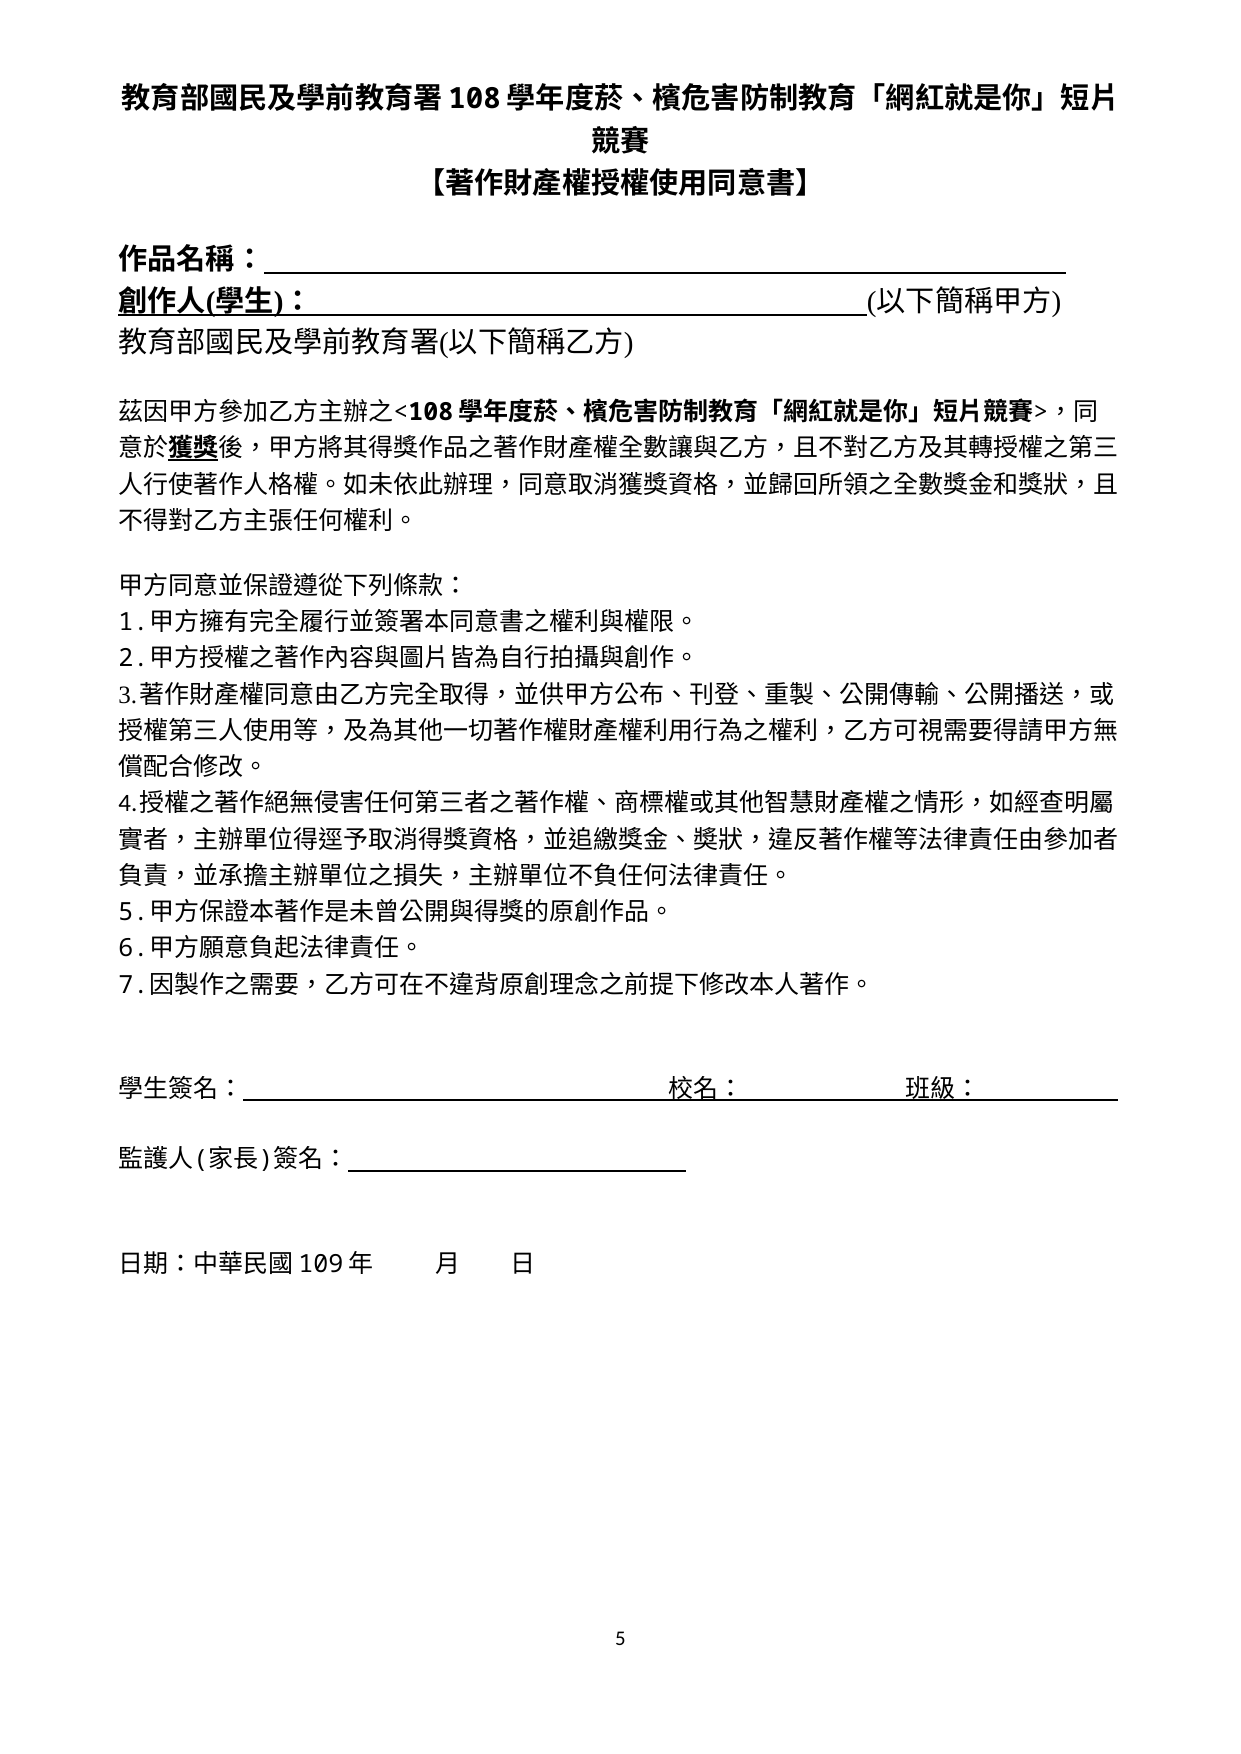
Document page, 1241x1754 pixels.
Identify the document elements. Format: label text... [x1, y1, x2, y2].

text 茲因甲方參加乙方主辦之<108學年度菸、檳危害防制教育「網紅就是你」短片競賽>，同意於獲獎後，甲方將其得獎作品之著作財產權全數讓與乙方，且不對乙方及其轉授權之第三人行使著作人格權。如未依此辦理，同意取消獲獎資格，並歸回所領之全數獎金和獎狀，且不得對乙方主張任何權利。 [118, 392, 1122, 537]
text 教育部國民及學前教育署(以下簡稱乙方) [118, 319, 1122, 361]
text 作品名稱： [118, 236, 1122, 278]
text 學生簽名： 校名： 班級： [118, 1068, 1122, 1105]
list 授權之著作絕無侵害任何第三者之著作權、商標權或其他智慧財產權之情形，如經查明屬實者，主辦單位得逕予取消得獎資格，並追繳獎金、奬狀，違反著作權等法律責任由參加者負責，並承擔主辦單位之損失，主辦單位不負任何法律責任。 [118, 783, 1122, 892]
text 創作人(學生)： (以下簡稱甲方) [118, 278, 1122, 319]
text 教育部國民及學前教育署108學年度菸、檳危害防制教育「網紅就是你」短片競賽 [118, 75, 1122, 160]
list 因製作之需要，乙方可在不違背原創理念之前提下修改本人著作。 [118, 964, 1122, 1000]
list 甲方擁有完全履行並簽署本同意書之權利與權限。 [118, 602, 1122, 638]
list 甲方保證本著作是未曾公開與得獎的原創作品。 [118, 892, 1122, 928]
text 甲方同意並保證遵從下列條款： [118, 565, 1122, 602]
list 甲方授權之著作內容與圖片皆為自行拍攝與創作。 [118, 638, 1122, 674]
text 監護人(家長)簽名： [118, 1139, 1122, 1175]
text 日期：中華民國109年 月 日 [118, 1243, 1122, 1279]
list 甲方願意負起法律責任。 [118, 928, 1122, 964]
list 著作財產權同意由乙方完全取得，並供甲方公布、刊登、重製、公開傳輸、公開播送，或授權第三人使用等，及為其他一切著作權財產權利用行為之權利，乙方可視需要得請甲方無償配合修改。 [118, 674, 1122, 783]
text 【著作財產權授權使用同意書】 [118, 160, 1122, 202]
